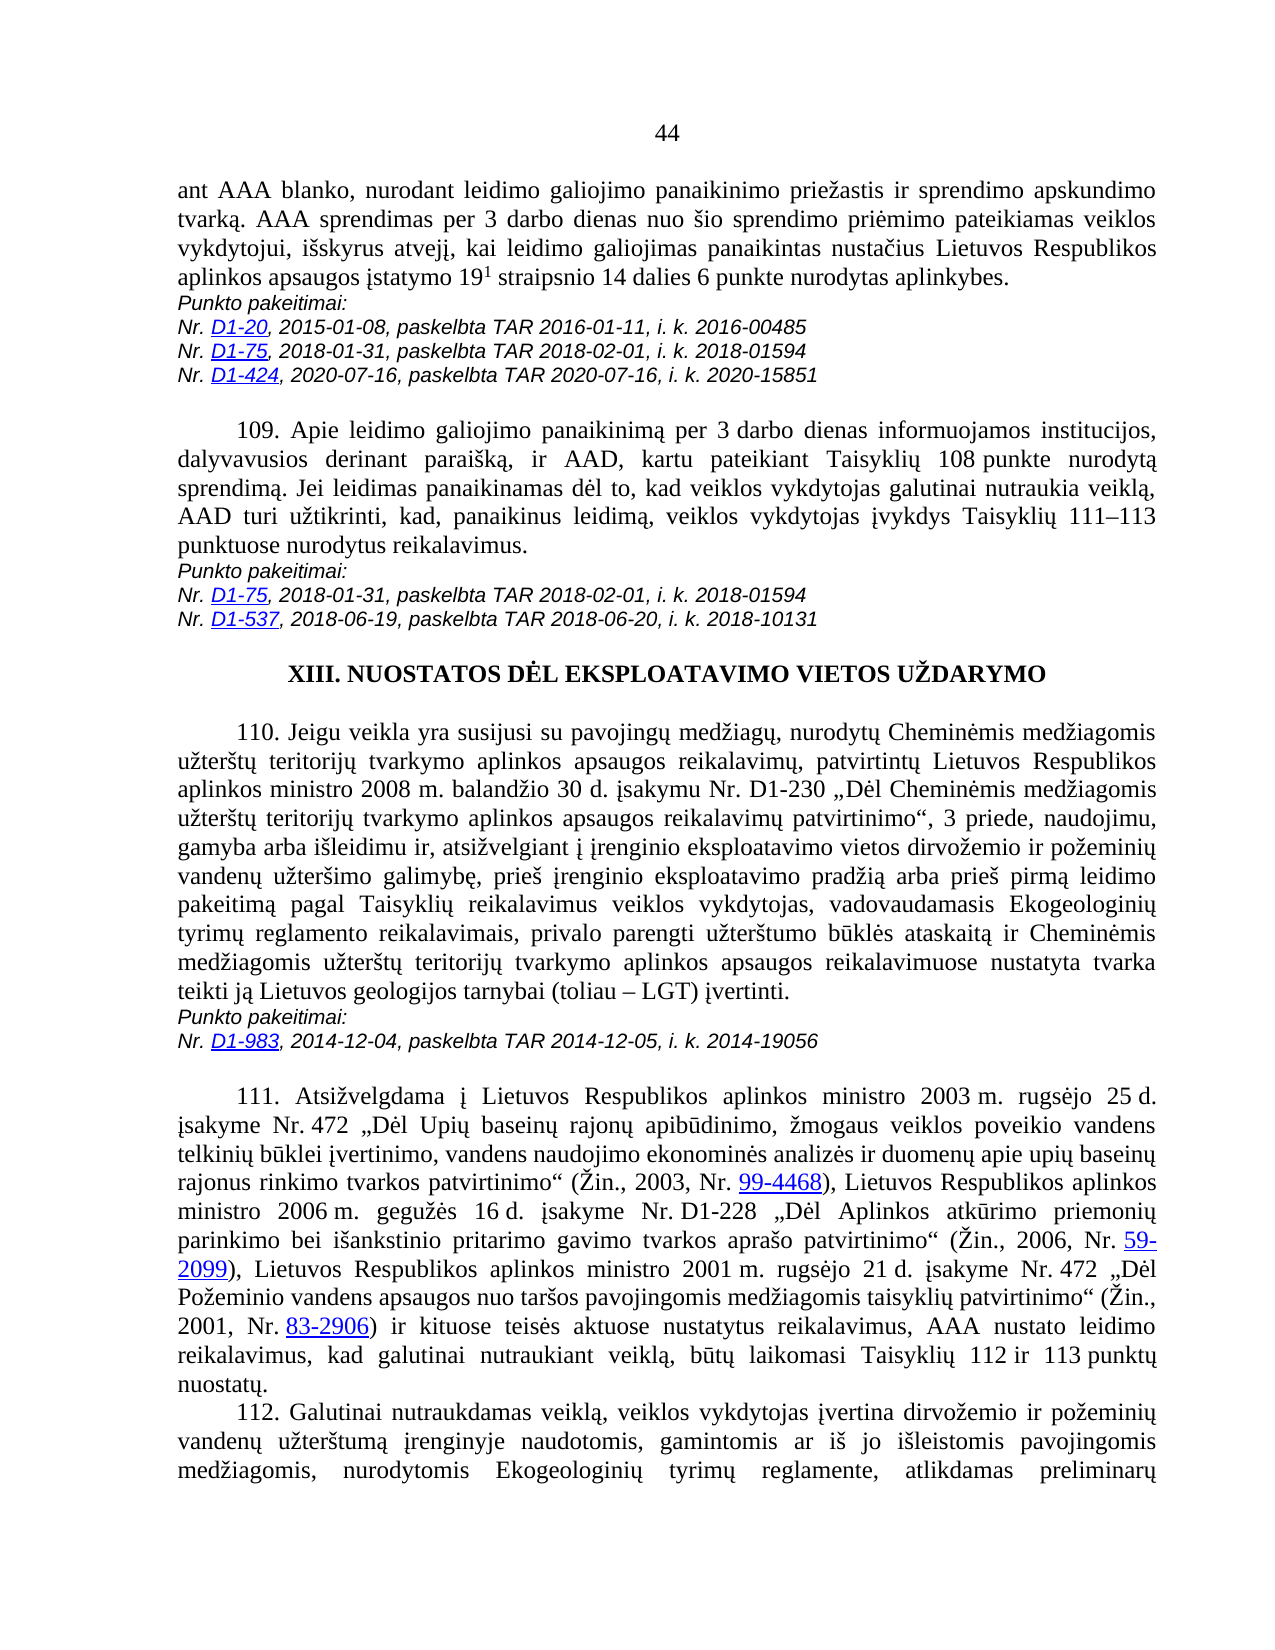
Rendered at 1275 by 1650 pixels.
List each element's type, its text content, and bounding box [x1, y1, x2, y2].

text Nr. D1-424, 2020-07-16, paskelbta TAR 2020-07-16, i. k. 2020-15851 [177, 362, 1157, 386]
text Punkto pakeitimai: [177, 1004, 1157, 1028]
text Punkto pakeitimai: [177, 559, 1157, 583]
text Nr. D1-20, 2015-01-08, paskelbta TAR 2016-01-11, i. k. 2016-00485 [177, 314, 1157, 338]
text Nr. D1-75, 2018-01-31, paskelbta TAR 2018-02-01, i. k. 2018-01594 [177, 583, 1157, 607]
text Nr. D1-537, 2018-06-19, paskelbta TAR 2018-06-20, i. k. 2018-10131 [177, 607, 1157, 631]
text XIII. nuostatos dėl Eksploatavimo vietos uždarymo [177, 659, 1157, 688]
text 111. Atsižvelgdama į Lietuvos Respublikos aplinkos ministro 2003 m. rugsėjo 25 d. įsakyme Nr. 472 „Dėl Upių baseinų rajonų apibūdinimo, žmogaus veiklos poveikio vandens telkinių būklei įvertinimo, vandens naudojimo ekonominės analizės ir duomenų apie upių baseinų rajonus rinkimo tvarkos patvirtinimo“ (Žin., 2003, Nr. 99-4468), Lietuvos Respublikos aplinkos ministro 2006 m. gegužės 16 d. įsakyme Nr. D1-228 „Dėl Aplinkos atkūrimo priemonių parinkimo bei išankstinio pritarimo gavimo tvarkos aprašo patvirtinimo“ (Žin., 2006, Nr. 59-2099), Lietuvos Respublikos aplinkos ministro 2001 m. rugsėjo 21 d. įsakyme Nr. 472 „Dėl Požeminio vandens apsaugos nuo taršos pavojingomis medžiagomis taisyklių patvirtinimo“ (Žin., 2001, Nr. 83-2906) ir kituose teisės aktuose nustatytus reikalavimus, AAA nustato leidimo reikalavimus, kad galutinai nutraukiant veiklą, būtų laikomasi Taisyklių 112 ir 113 punktų nuostatų. [177, 1081, 1157, 1397]
text Punkto pakeitimai: [177, 291, 1157, 314]
text ant AAA blanko, nurodant leidimo galiojimo panaikinimo priežastis ir sprendimo apskundimo tvarką. AAA sprendimas per 3 darbo dienas nuo šio sprendimo priėmimo pateikiamas veiklos vykdytojui, išskyrus atvejį, kai leidimo galiojimas panaikintas nustačius Lietuvos Respublikos aplinkos apsaugos įstatymo 191 straipsnio 14 dalies 6 punkte nurodytas aplinkybes. [177, 176, 1157, 291]
text 110. Jeigu veikla yra susijusi su pavojingų medžiagų, nurodytų Cheminėmis medžiagomis užterštų teritorijų tvarkymo aplinkos apsaugos reikalavimų, patvirtintų Lietuvos Respublikos aplinkos ministro 2008 m. balandžio 30 d. įsakymu Nr. D1-230 „Dėl Cheminėmis medžiagomis užterštų teritorijų tvarkymo aplinkos apsaugos reikalavimų patvirtinimo“, 3 priede, naudojimu, gamyba arba išleidimu ir, atsižvelgiant į įrenginio eksploatavimo vietos dirvožemio ir požeminių vandenų užteršimo galimybę, prieš įrenginio eksploatavimo pradžią arba prieš pirmą leidimo pakeitimą pagal Taisyklių reikalavimus veiklos vykdytojas, vadovaudamasis Ekogeologinių tyrimų reglamento reikalavimais, privalo parengti užterštumo būklės ataskaitą ir Cheminėmis medžiagomis užterštų teritorijų tvarkymo aplinkos apsaugos reikalavimuose nustatyta tvarka teikti ją Lietuvos geologijos tarnybai (toliau – LGT) įvertinti. [177, 717, 1157, 1004]
text Nr. D1-75, 2018-01-31, paskelbta TAR 2018-02-01, i. k. 2018-01594 [177, 338, 1157, 362]
text 109. Apie leidimo galiojimo panaikinimą per 3 darbo dienas informuojamos institucijos, dalyvavusios derinant paraišką, ir AAD, kartu pateikiant Taisyklių 108 punkte nurodytą sprendimą. Jei leidimas panaikinamas dėl to, kad veiklos vykdytojas galutinai nutraukia veiklą, AAD turi užtikrinti, kad, panaikinus leidimą, veiklos vykdytojas įvykdys Taisyklių 111–113 punktuose nurodytus reikalavimus. [177, 415, 1157, 559]
text Nr. D1-983, 2014-12-04, paskelbta TAR 2014-12-05, i. k. 2014-19056 [177, 1028, 1157, 1052]
text 112. Galutinai nutraukdamas veiklą, veiklos vykdytojas įvertina dirvožemio ir požeminių vandenų užterštumą įrenginyje naudotomis, gamintomis ar iš jo išleistomis pavojingomis medžiagomis, nurodytomis Ekogeologinių tyrimų reglamente, atlikdamas preliminarų [177, 1397, 1157, 1484]
